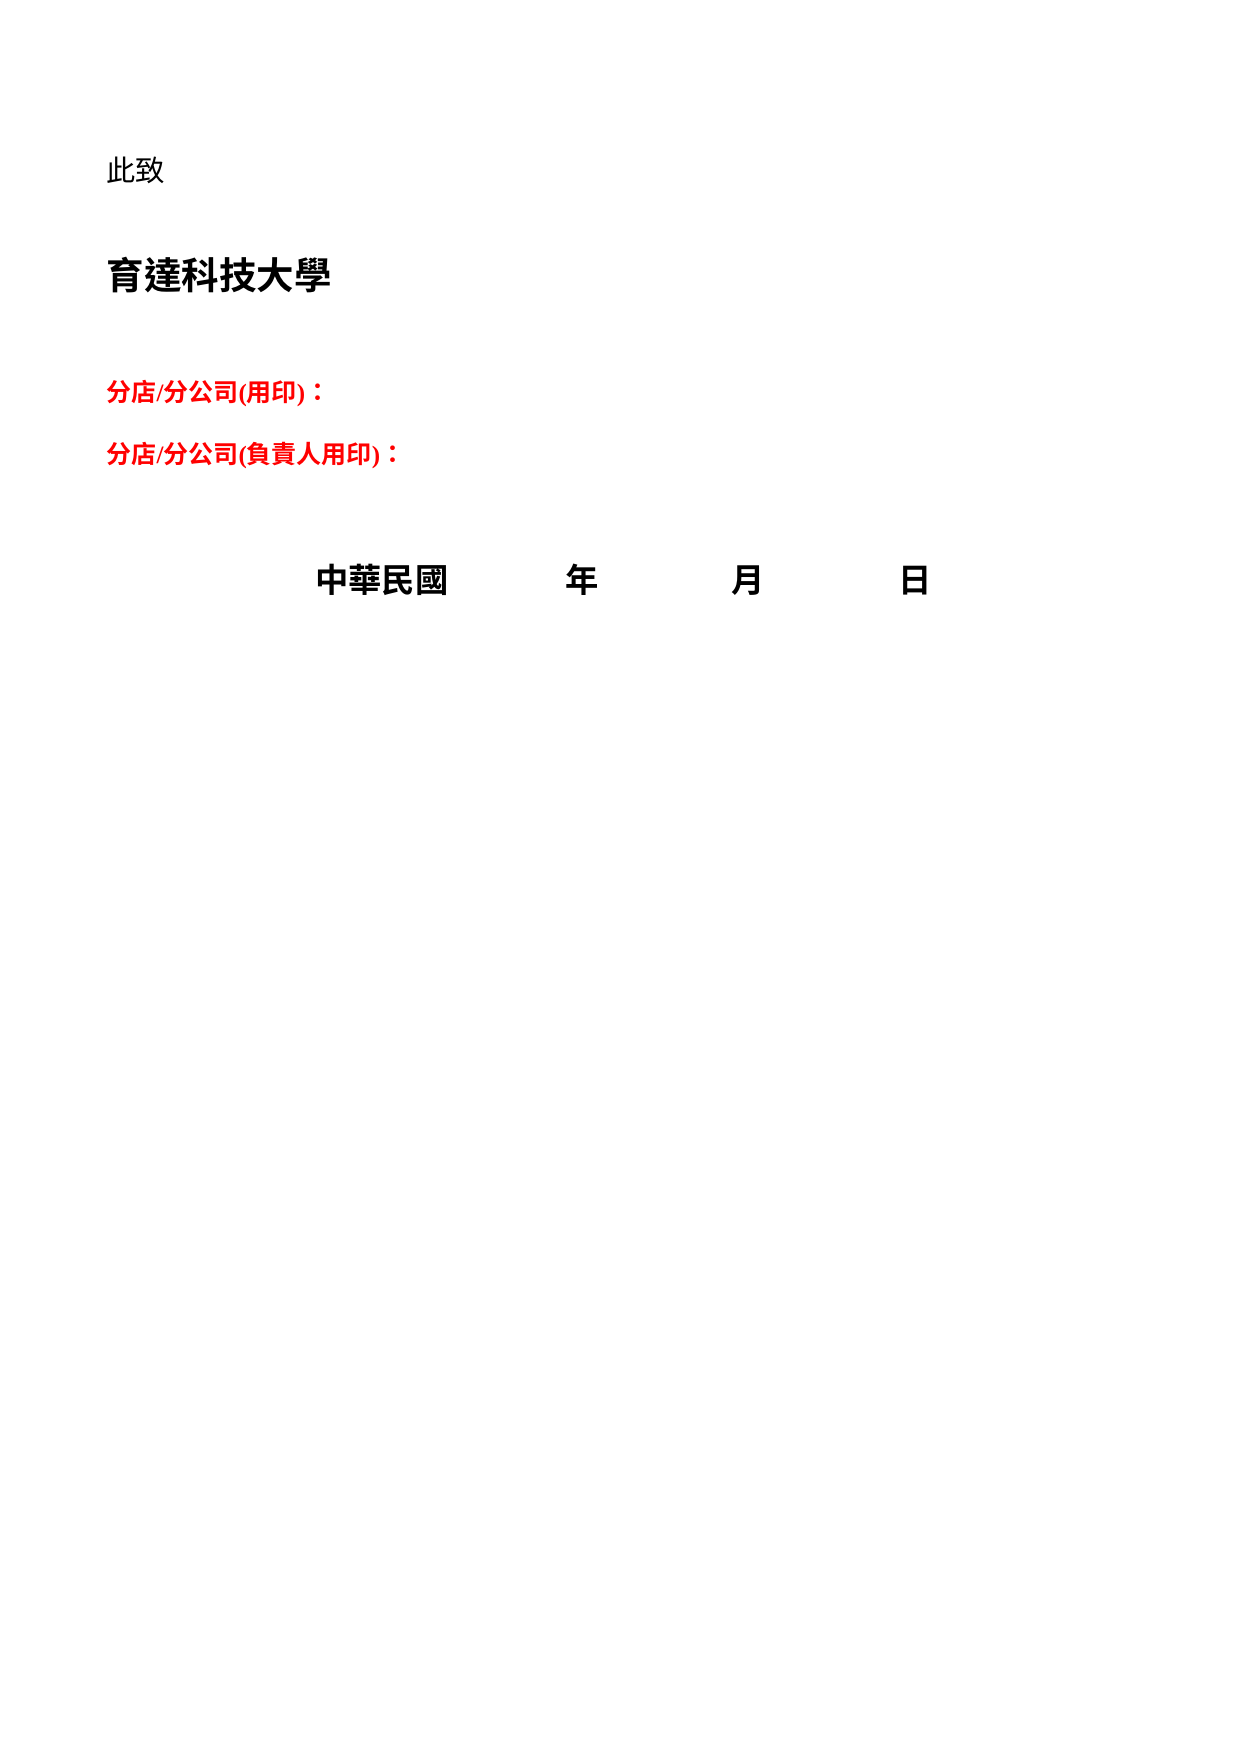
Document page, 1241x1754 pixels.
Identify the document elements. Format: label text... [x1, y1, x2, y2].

text 此致 [106, 127, 1140, 189]
text 中華民國 年 月 日 [106, 536, 1140, 598]
text 分店/分公司(用印)： [106, 348, 1140, 411]
text 育達科技大學 [106, 232, 1140, 294]
text 分店/分公司(負責人用印)： [106, 411, 1140, 473]
